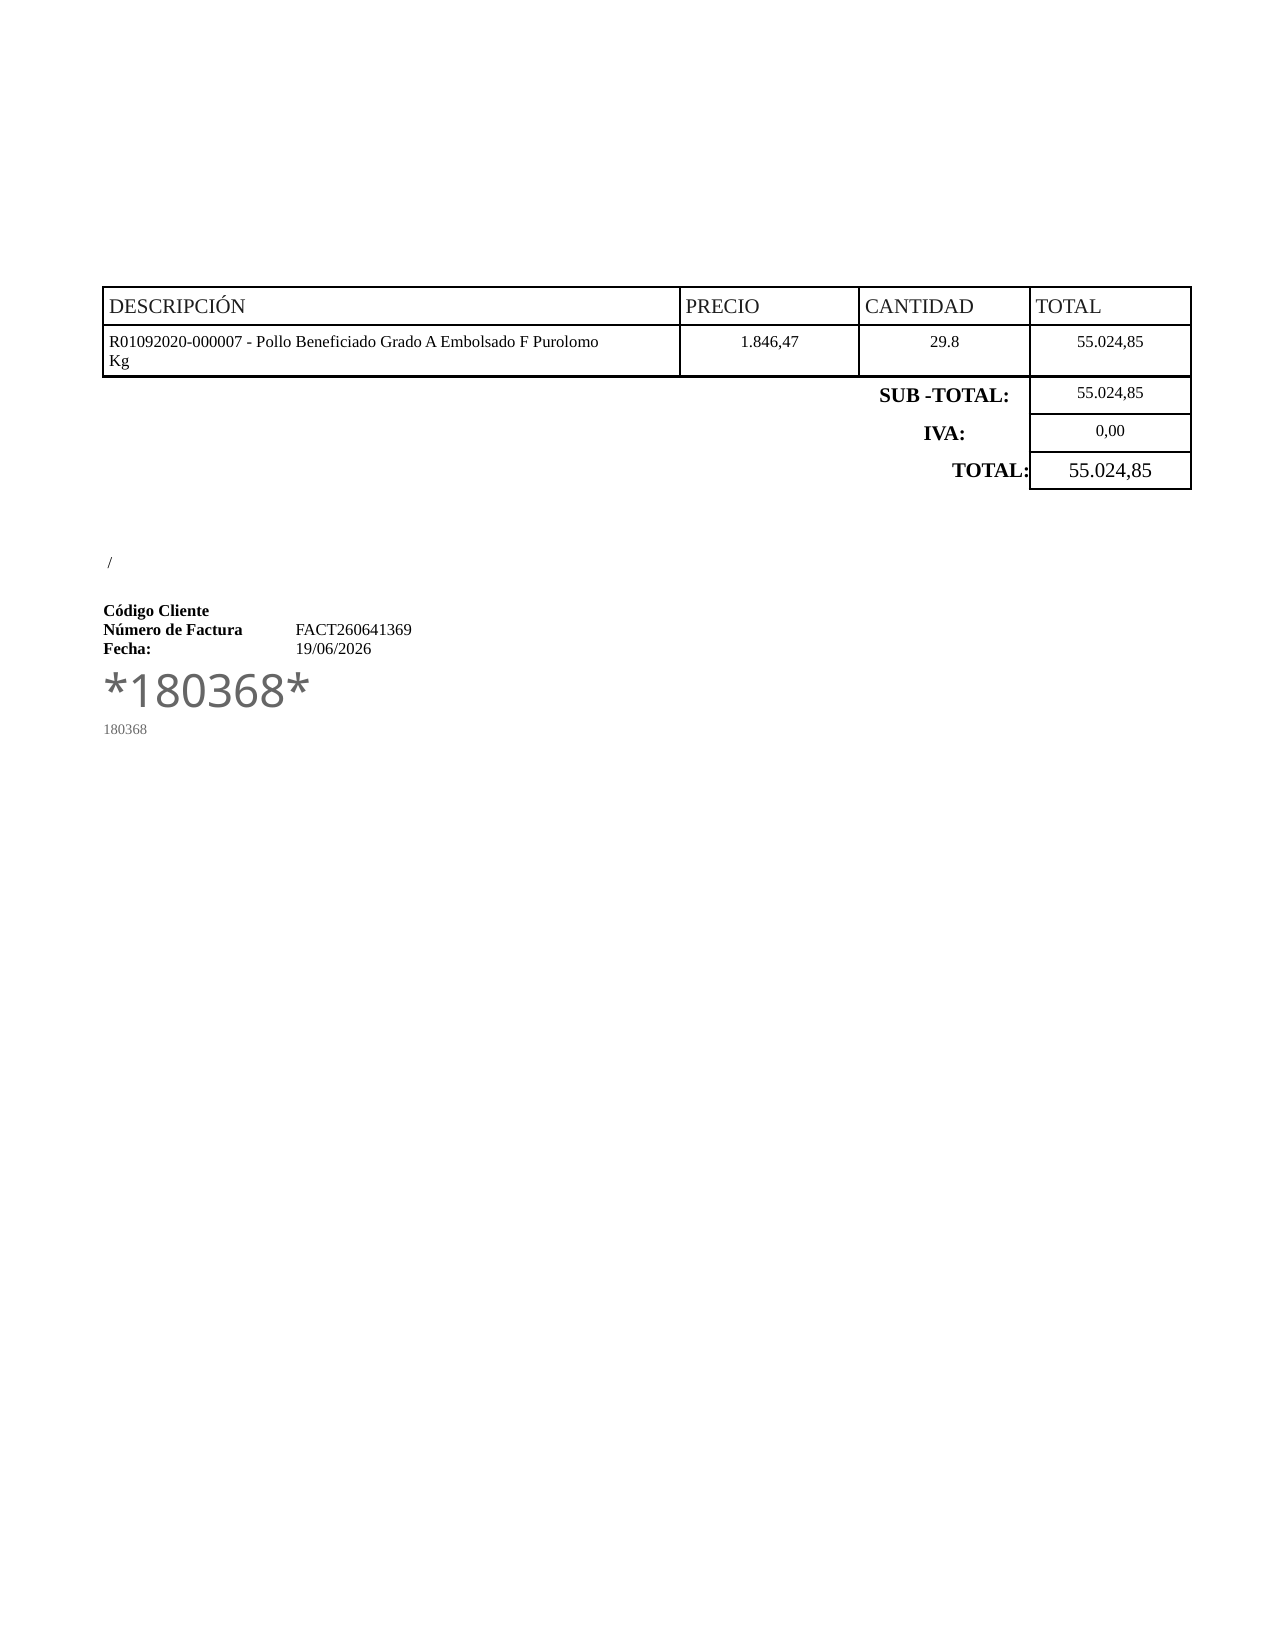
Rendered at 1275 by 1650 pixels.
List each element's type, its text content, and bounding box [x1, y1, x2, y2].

table_cell 55.024,85 [1031, 326, 1190, 375]
table_cell 55.024,85 [1031, 378, 1190, 413]
table_header CANTIDAD [860, 288, 1029, 323]
text 180368 [103, 721, 1137, 737]
table_cell 29.8 [860, 326, 1029, 375]
table_cell FACT260641369 [295, 620, 517, 639]
table_header TOTAL [1031, 288, 1190, 323]
table_cell 1.846,47 [681, 326, 858, 375]
table_cell SUB -TOTAL: [859, 378, 1029, 413]
table_header [295, 601, 517, 620]
table_cell TOTAL: [859, 451, 1029, 488]
table_cell [103, 514, 858, 533]
table_cell Número de Factura [103, 620, 295, 639]
table_cell [103, 378, 859, 488]
table_header PRECIO [681, 288, 858, 323]
table_cell 55.024,85 [1031, 453, 1190, 488]
table_header DESCRIPCIÓN [104, 288, 679, 323]
table_cell 0,00 [1031, 415, 1190, 451]
table_cell IVA: [859, 413, 1029, 451]
table_cell [103, 534, 858, 553]
table_header Código Cliente [103, 601, 295, 620]
table_cell R01092020-000007 - Pollo Beneficiado Grado A Embolsado F Purolomo Kg [104, 326, 679, 375]
table_cell 19/06/2026 [295, 639, 517, 658]
table_cell / [103, 553, 858, 572]
table_cell Fecha: [103, 639, 295, 658]
table_header [103, 490, 858, 514]
text *180368* [103, 658, 1137, 721]
